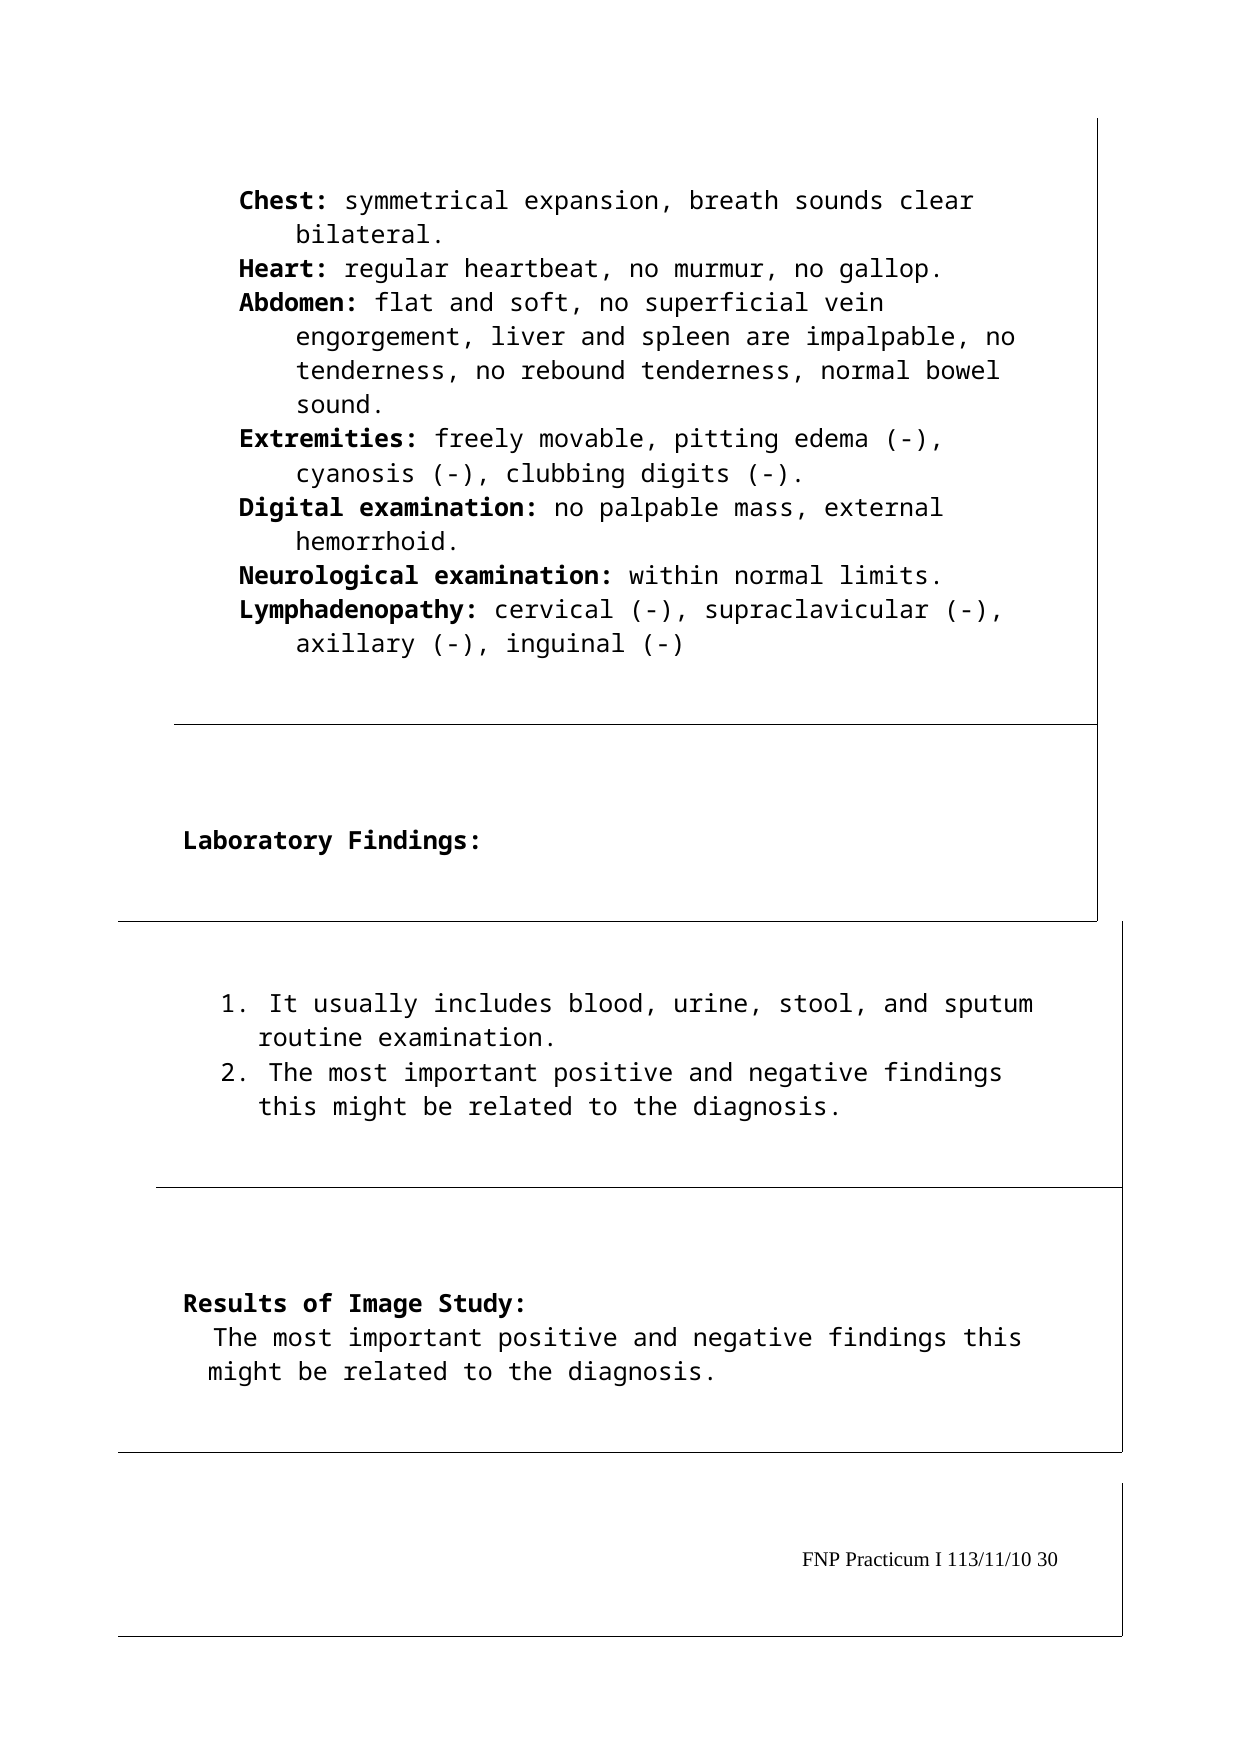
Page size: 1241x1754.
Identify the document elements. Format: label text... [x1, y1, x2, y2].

text Abdomen: flat and soft, no superficial vein engorgement, liver and spleen are impalpable, no tenderness, no rebound tenderness, normal bowel sound. [174, 285, 1097, 421]
text Chest: symmetrical expansion, breath sounds clear bilateral. [174, 118, 1097, 251]
text Extremities: freely movable, pitting edema (-), cyanosis (-), clubbing digits (-). [174, 421, 1097, 489]
text Neurological examination: within normal limits. [174, 557, 1097, 591]
text The most important positive and negative findings this might be related to the diagnosis. [118, 1319, 1122, 1452]
text Lymphadenopathy: cervical (-), supraclavicular (-), axillary (-), inguinal (-) [174, 591, 1097, 724]
text Laboratory Findings: [118, 823, 1097, 921]
list It usually includes blood, urine, stool, and sputum routine examination. [156, 921, 1122, 1054]
text Digital examination: no palpable mass, external hemorrhoid. [174, 489, 1097, 557]
text Results of Image Study: [118, 1286, 1122, 1319]
text Heart: regular heartbeat, no murmur, no gallop. [174, 251, 1097, 285]
list The most important positive and negative findings this might be related to the diagnosis. [156, 1054, 1122, 1187]
